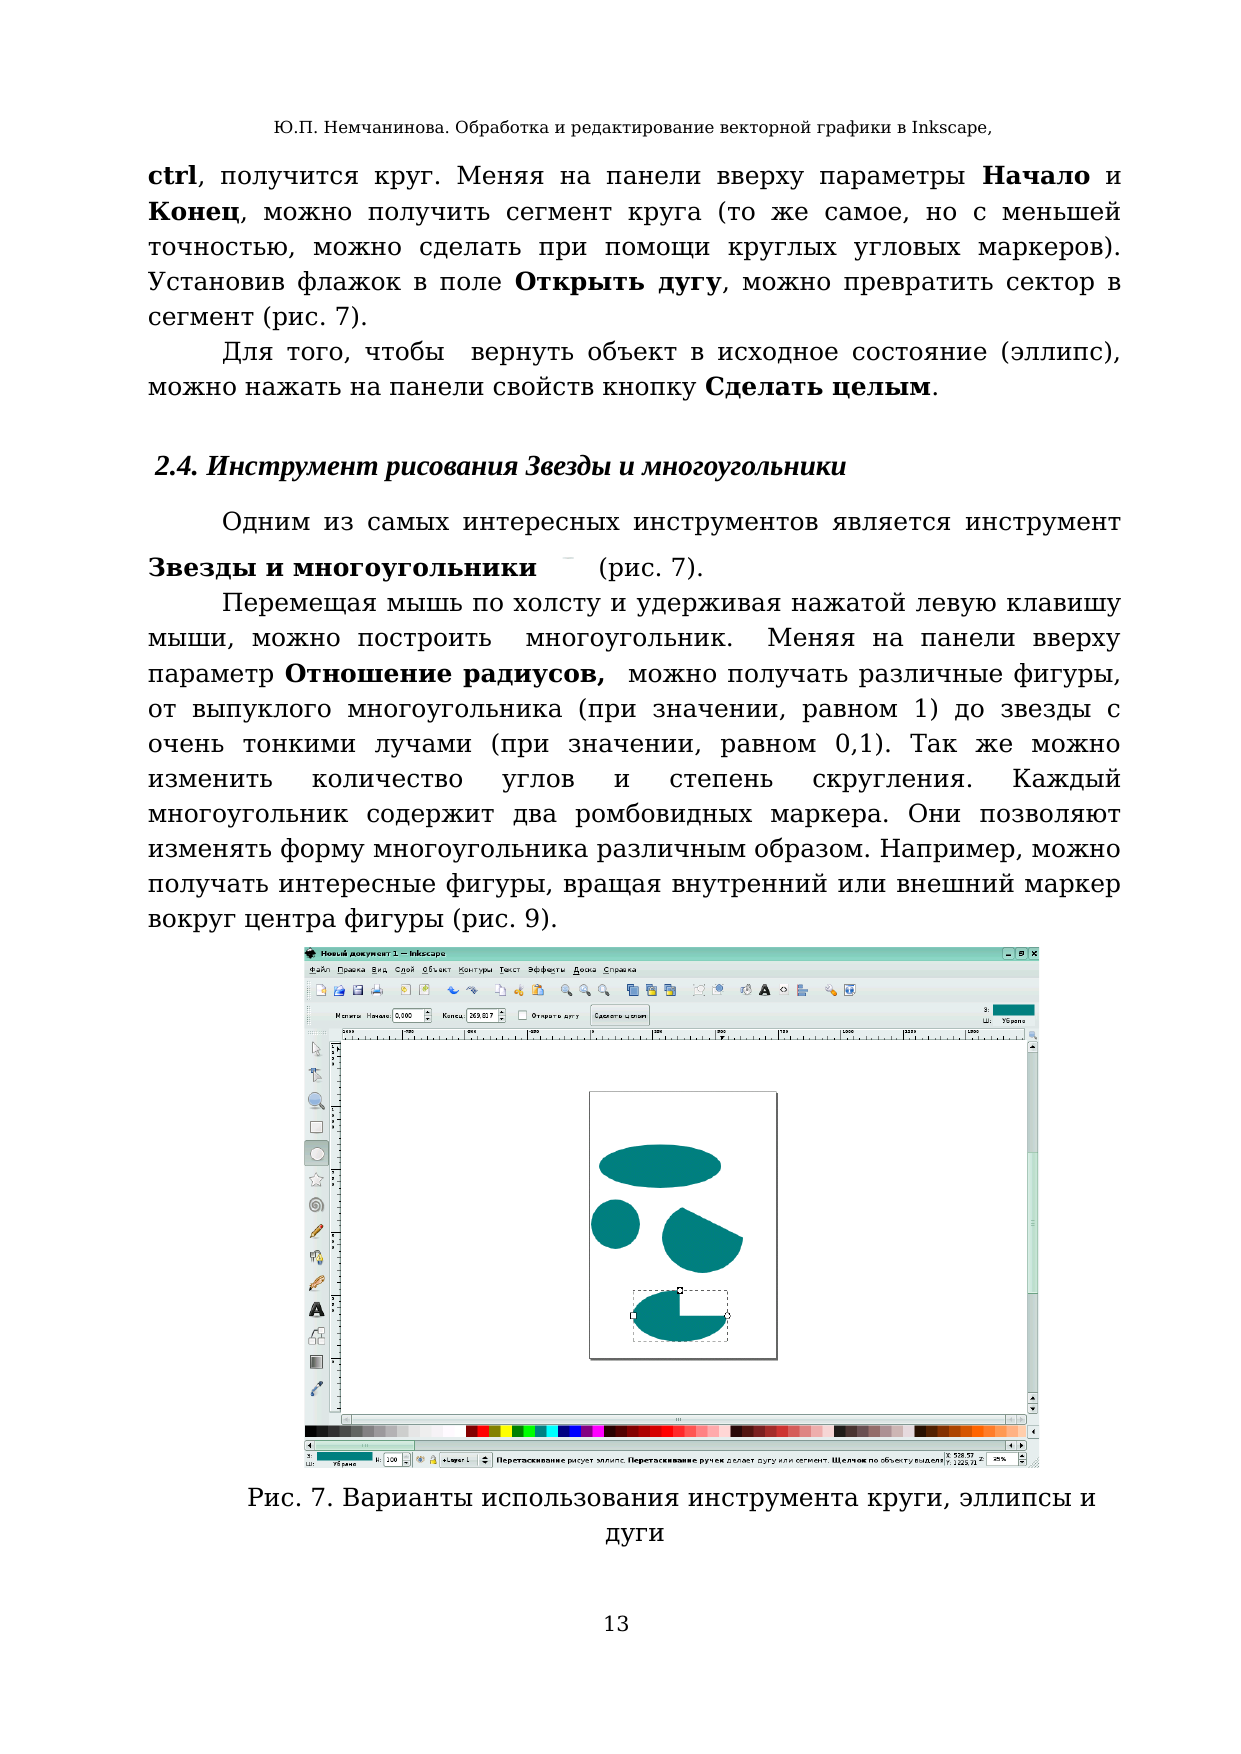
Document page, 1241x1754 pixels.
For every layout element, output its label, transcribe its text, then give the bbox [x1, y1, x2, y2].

text Одним из самых интересных инструментов является инструмент Звезды и многоугольники (рис. 7). [148, 507, 1122, 583]
picture [304, 947, 1040, 1468]
subtitle 2.4. Инструмент рисования Звезды и многоугольники [148, 449, 1122, 481]
text Рис. 7. Варианты использования инструмента круги, эллипсы и дуги [148, 1483, 1122, 1547]
text Перемещая мышь по холсту и удерживая нажатой левую клавишу мыши, можно построить многоугольник. Меняя на панели вверху параметр Отношение радиусов, можно получать различные фигуры, от выпуклого многоугольника (при значении, равном 1) до звезды с очень тонкими лучами (при значении, равном 0,1). Так же можно изменить количество углов и степень скругления. Каждый многоугольник содержит два ромбовидных маркера. Они позволяют изменять форму многоугольника различным образом. Например, можно получать интересные фигуры, вращая внутренний или внешний маркер вокруг центра фигуры (рис. 9). [148, 588, 1122, 933]
text Для того, чтобы вернуть объект в исходное состояние (эллипс), можно нажать на панели свойств кнопку Сделать целым. [148, 337, 1122, 401]
text ctrl, получится круг. Меняя на панели вверху параметры Начало и Конец, можно получить сегмент круга (то же самое, но с меньшей точностью, можно сделать при помощи круглых угловых маркеров). Установив флажок в поле Открыть дугу, можно превратить сектор в сегмент (рис. 7). [148, 161, 1122, 331]
